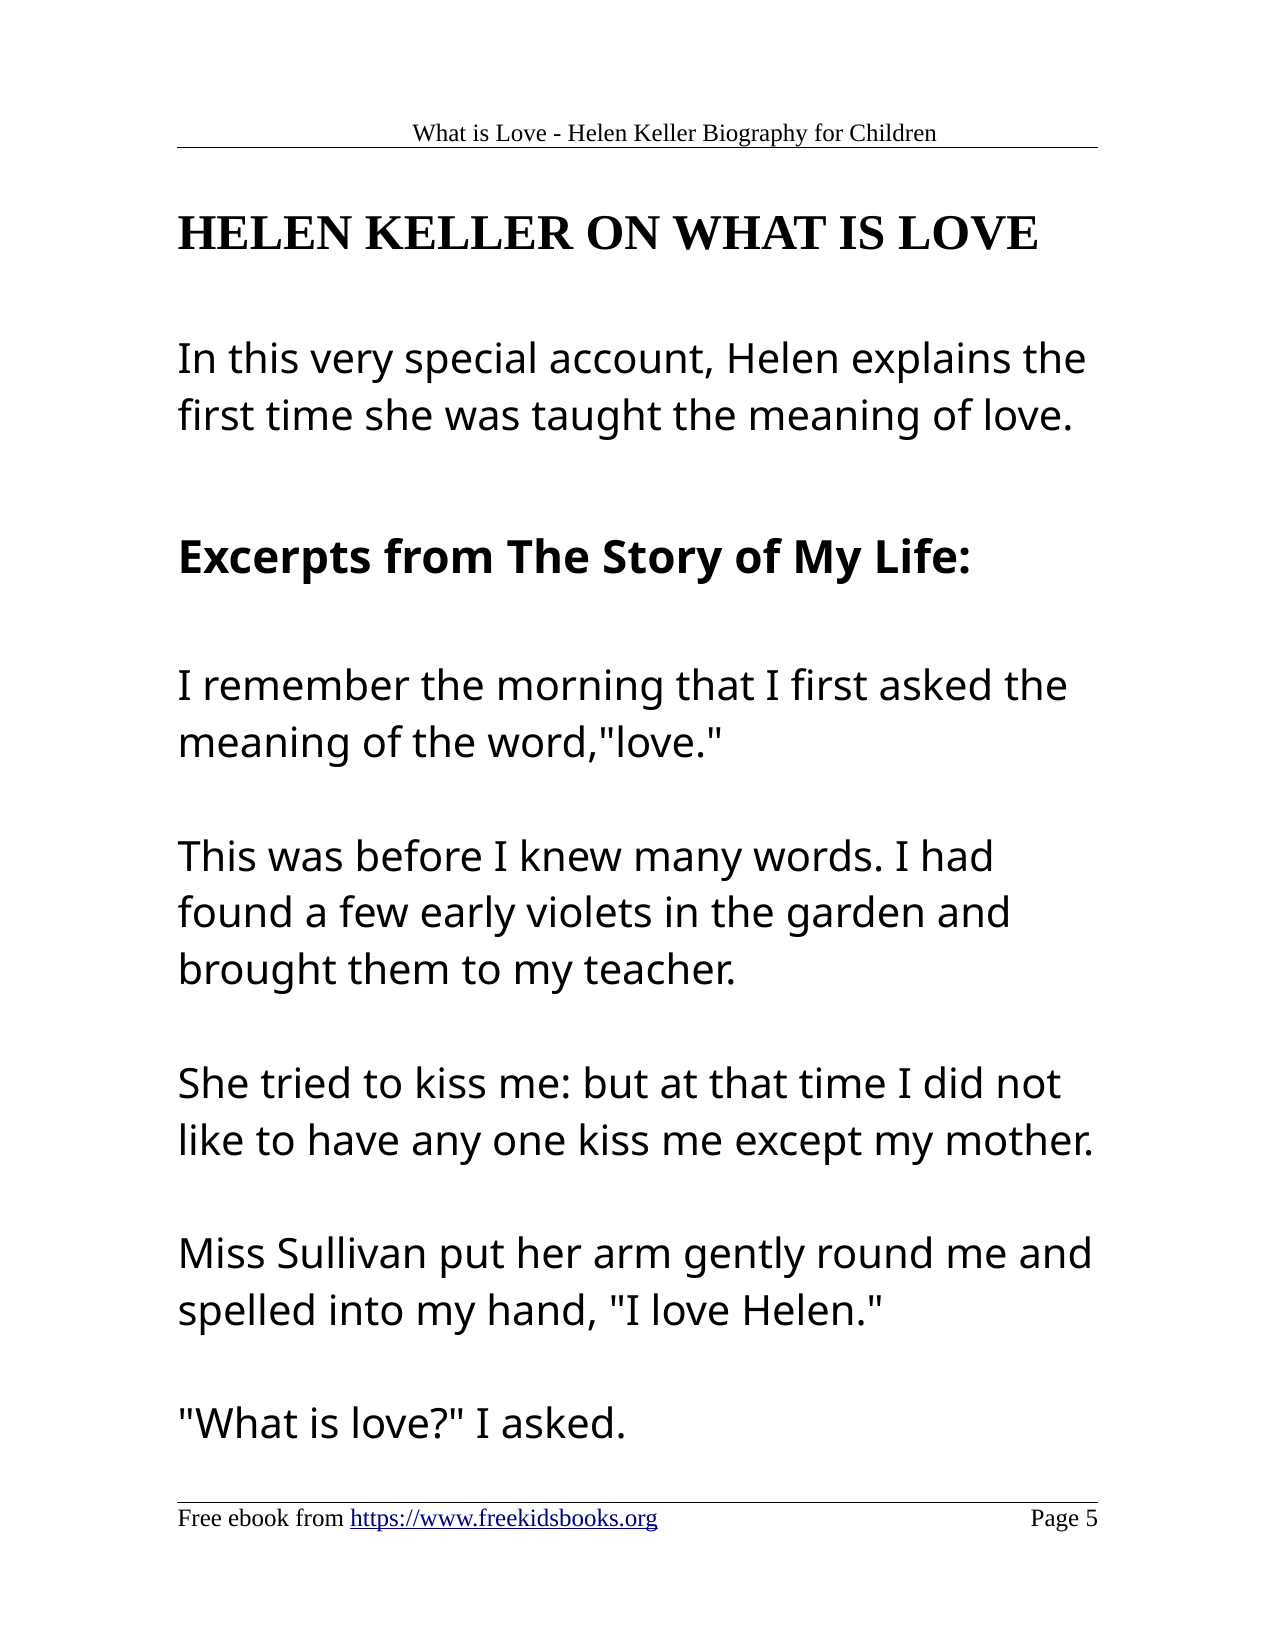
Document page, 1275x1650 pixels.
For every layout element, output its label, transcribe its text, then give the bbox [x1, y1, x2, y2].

text Miss Sullivan put her arm gently round me and spelled into my hand, "I love Helen." [177, 1224, 1098, 1337]
text "What is love?" I asked. [177, 1394, 1098, 1451]
text She tried to kiss me: but at that time I did not like to have any one kiss me except my mother. [177, 1053, 1098, 1167]
text I remember the morning that I first asked the meaning of the word,"love." [177, 656, 1098, 770]
subtitle Excerpts from The Story of My Life: [177, 524, 1098, 587]
text In this very special account, Helen explains the first time she was taught the meaning of love. [177, 329, 1098, 443]
subtitle HELEN KELLER ON WHAT IS LOVE [177, 202, 1098, 260]
text This was before I knew many words. I had found a few early violets in the garden and brought them to my teacher. [177, 826, 1098, 997]
